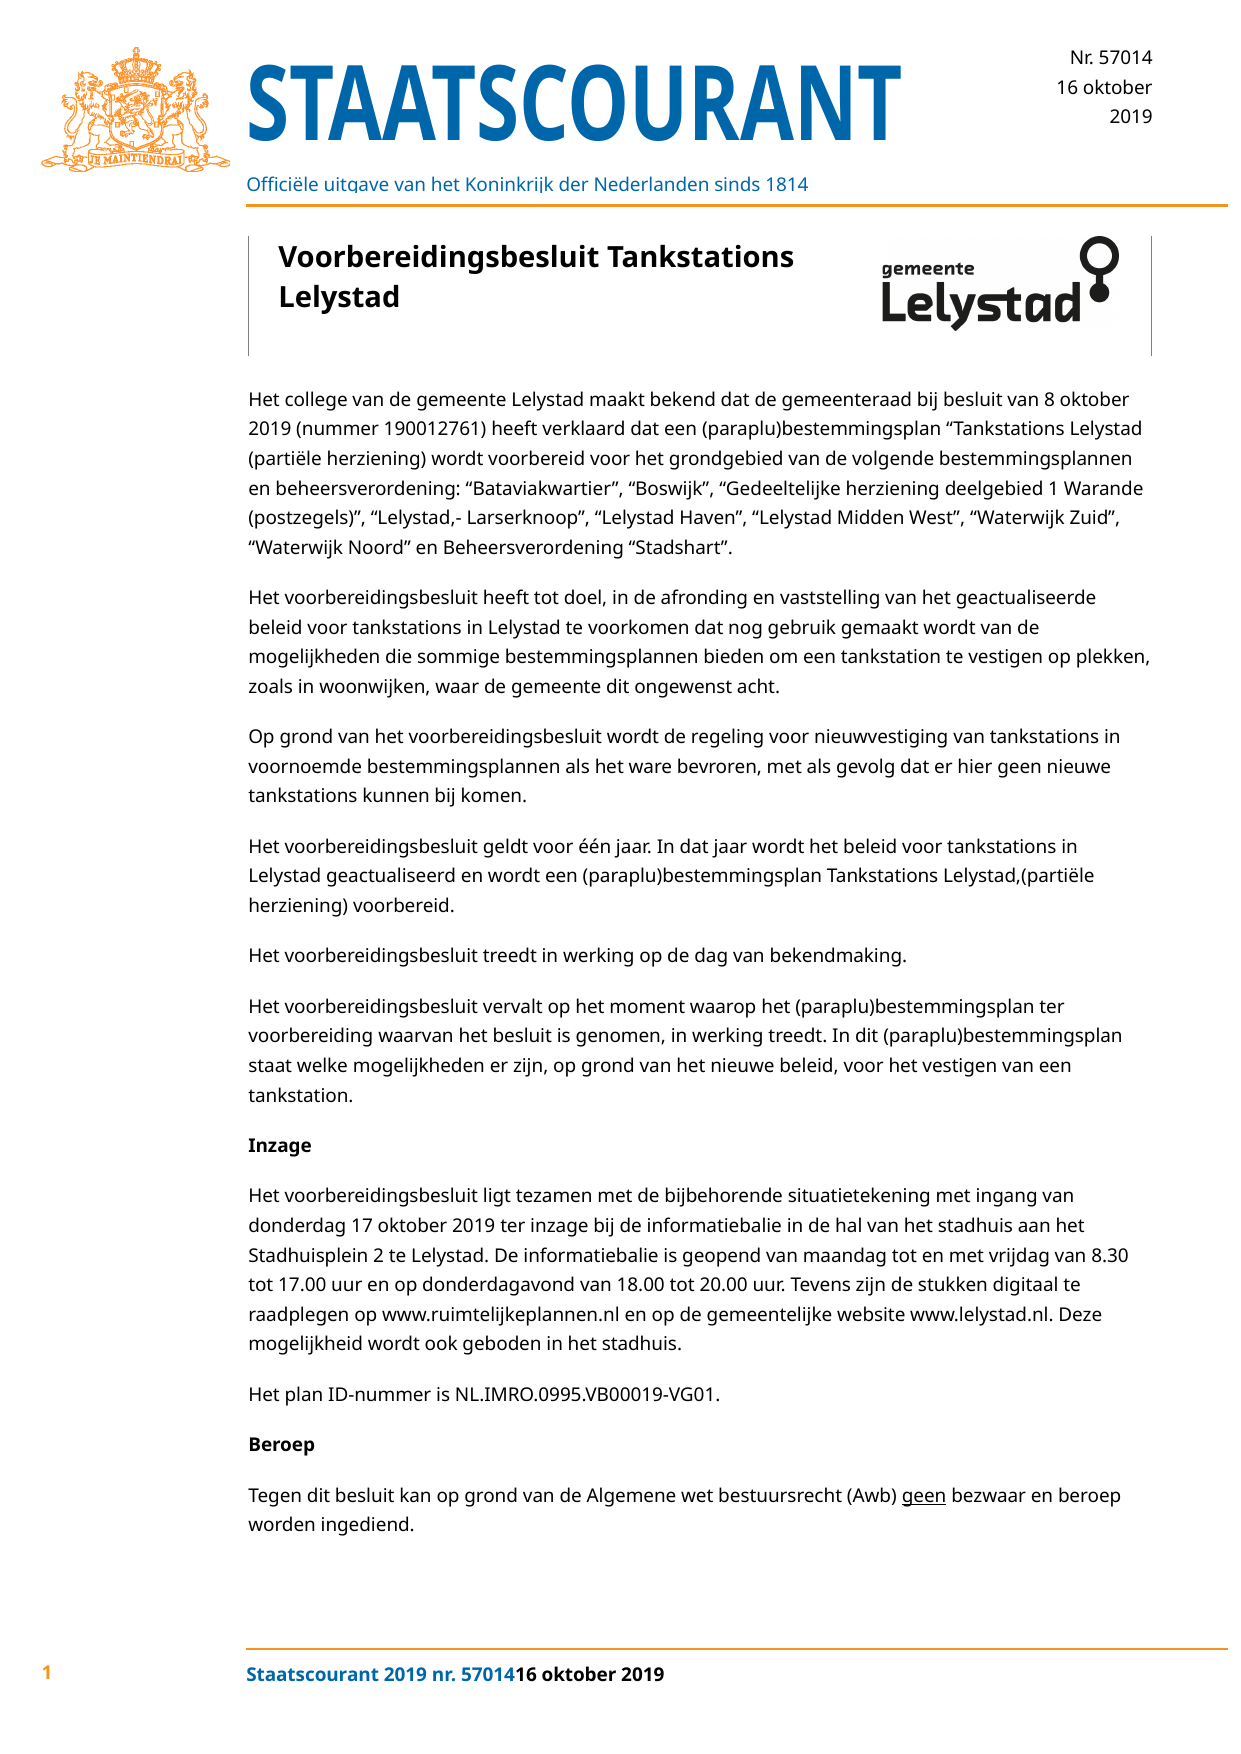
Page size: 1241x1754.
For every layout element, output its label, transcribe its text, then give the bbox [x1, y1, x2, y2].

picture [882, 236, 1119, 331]
text Het voorbereidingsbesluit geldt voor één jaar. In dat jaar wordt het beleid voor tankstations in Lelystad geactualiseerd en wordt een (paraplu)bestemmingsplan Tankstations Lelystad,(partiële herziening) voorbereid. [248, 833, 1152, 918]
text Het voorbereidingsbesluit treedt in werking op de dag van bekendmaking. [248, 943, 1152, 968]
text Tegen dit besluit kan op grond van de Algemene wet bestuursrecht (Awb) geen bezwaar en beroep worden ingediend. [248, 1482, 1152, 1537]
picture [41, 47, 231, 172]
text Inzage [248, 1132, 1152, 1158]
table_header [850, 236, 1151, 356]
text Beroep [248, 1431, 1152, 1457]
text Het voorbereidingsbesluit heeft tot doel, in de afronding en vaststelling van het geactualiseerde beleid voor tankstations in Lelystad te voorkomen dat nog gebruik gemaakt wordt van de mogelijkheden die sommige bestemmingsplannen bieden om een tankstation te vestigen op plekken, zoals in woonwijken, waar de gemeente dit ongewenst acht. [248, 584, 1152, 699]
text Het college van de gemeente Lelystad maakt bekend dat de gemeenteraad bij besluit van 8 oktober 2019 (nummer 190012761) heeft verklaard dat een (paraplu)bestemmingsplan “Tankstations Lelystad (partiële herziening) wordt voorbereid voor het grondgebied van de volgende bestemmingsplannen en beheersverordening: “Bataviakwartier”, “Boswijk”, “Gedeeltelijke herziening deelgebied 1 Warande (postzegels)”, “Lelystad,- Larserknoop”, “Lelystad Haven”, “Lelystad Midden West”, “Waterwijk Zuid”, “Waterwijk Noord” en Beheersverordening “Stadshart”. [248, 386, 1152, 559]
text Het voorbereidingsbesluit ligt tezamen met de bijbehorende situatietekening met ingang van donderdag 17 oktober 2019 ter inzage bij de informatiebalie in de hal van het stadhuis aan het Stadhuisplein 2 te Lelystad. De informatiebalie is geopend van maandag tot en met vrijdag van 8.30 tot 17.00 uur en op donderdagavond van 18.00 tot 20.00 uur. Tevens zijn de stukken digitaal te raadplegen op www.ruimtelijkeplannen.nl en op de gemeentelijke website www.lelystad.nl. Deze mogelijkheid wordt ook geboden in het stadhuis. [248, 1183, 1152, 1356]
table_header Voorbereidingsbesluit Tankstations Lelystad [249, 236, 850, 356]
text Op grond van het voorbereidingsbesluit wordt de regeling voor nieuwvestiging van tankstations in voornoemde bestemmingsplannen als het ware bevroren, met als gevolg dat er hier geen nieuwe tankstations kunnen bij komen. [248, 723, 1152, 808]
text Het voorbereidingsbesluit vervalt op het moment waarop het (paraplu)bestemmingsplan ter voorbereiding waarvan het besluit is genomen, in werking treedt. In dit (paraplu)bestemmingsplan staat welke mogelijkheden er zijn, op grond van het nieuwe beleid, voor het vestigen van een tankstation. [248, 993, 1152, 1107]
text Het plan ID-nummer is NL.IMRO.0995.VB00019-VG01. [248, 1381, 1152, 1407]
